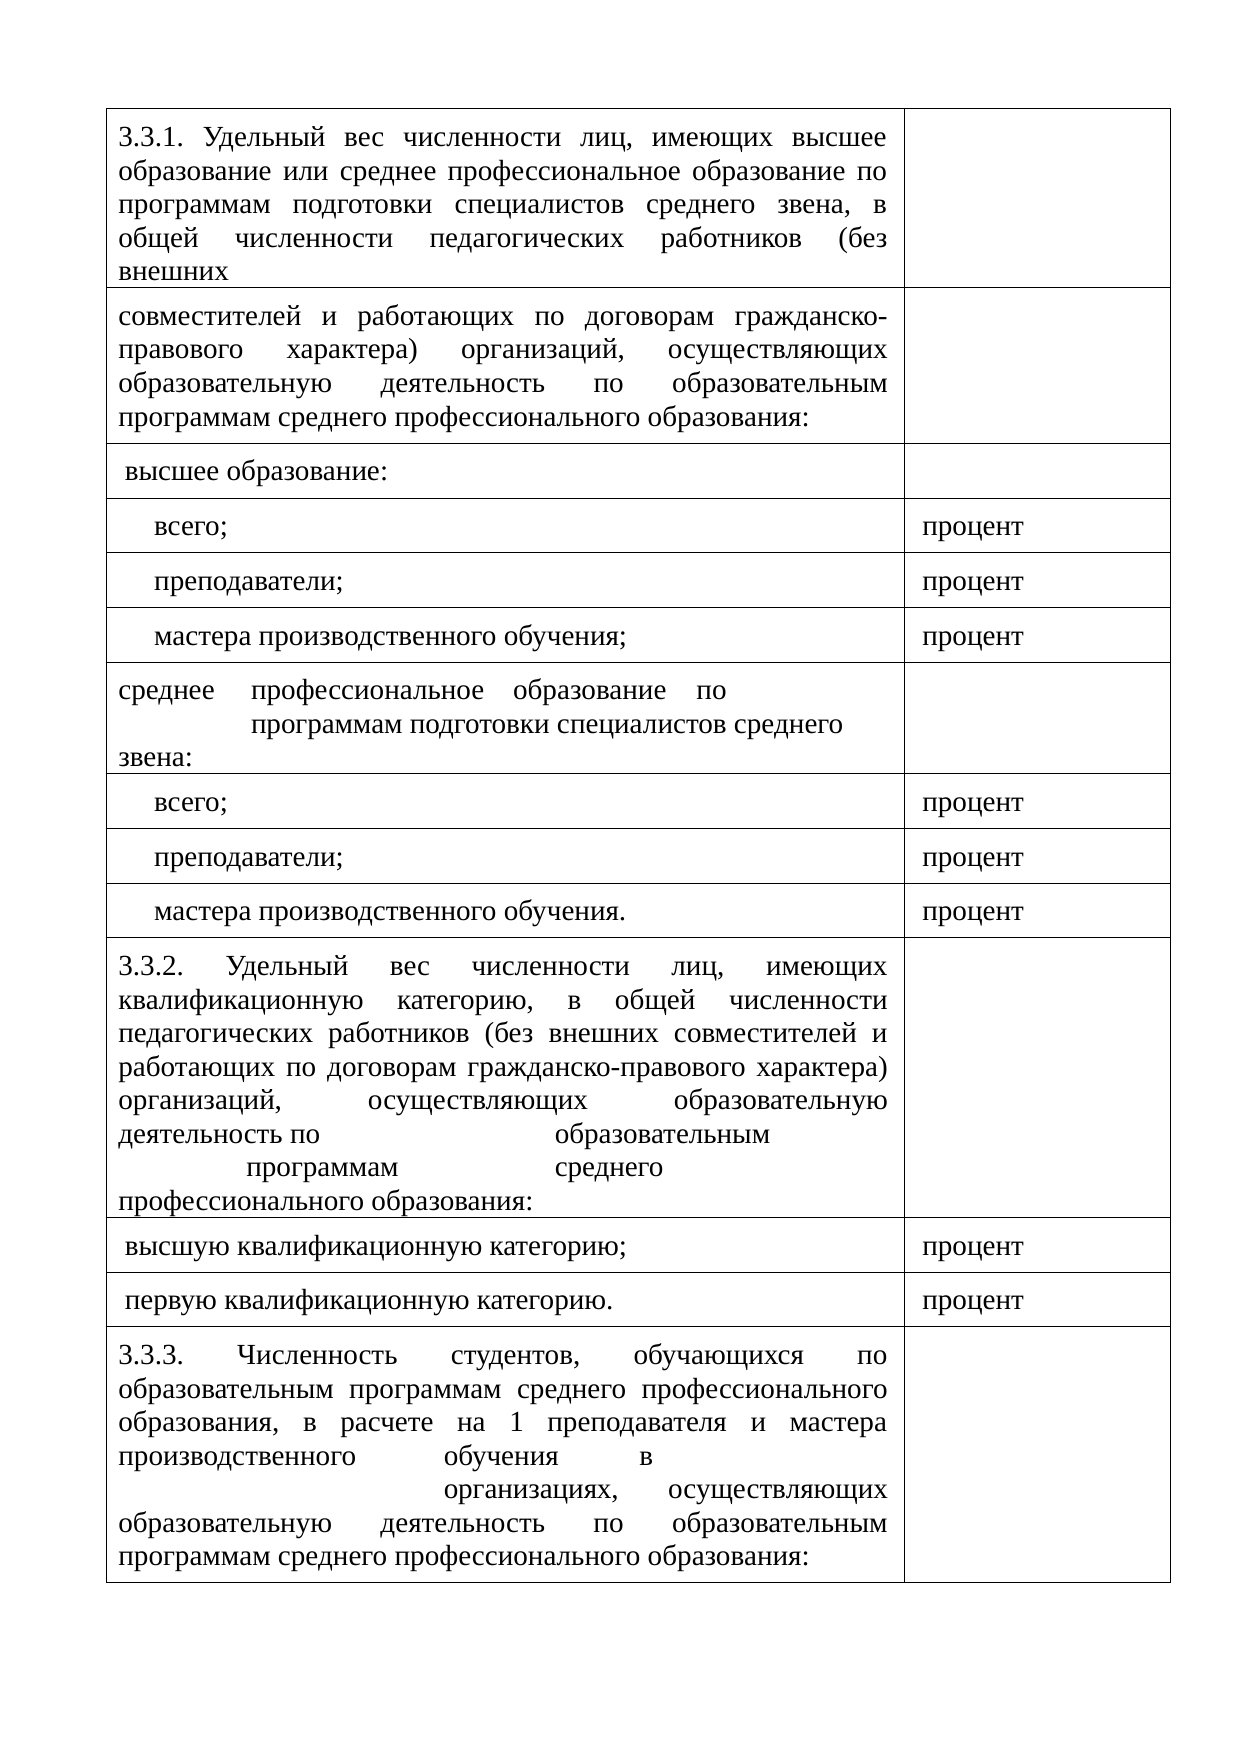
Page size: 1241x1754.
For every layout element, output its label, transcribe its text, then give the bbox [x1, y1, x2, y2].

table_cell преподаватели; [107, 553, 904, 607]
table_cell процент [905, 884, 1170, 937]
table_cell [905, 938, 1170, 1217]
table_cell процент [905, 774, 1170, 828]
table_cell всего; [107, 499, 904, 552]
table_cell процент [905, 1273, 1170, 1326]
table_cell мастера производственного обучения. [107, 884, 904, 937]
table_cell среднее профессиональное образование по программам подготовки специалистов среднего звена: [107, 663, 904, 773]
table_cell 3.3.2. Удельный вес численности лиц, имеющих квалификационную категорию, в общей численности педагогических работников (без внешних совместителей и работающих по договорам гражданско-правового характера) организаций, осуществляющих образовательную деятельность по образовательным программам среднего профессионального образования: [107, 938, 904, 1217]
table_cell процент [905, 1218, 1170, 1272]
table_cell 3.3.3. Численность студентов, обучающихся по образовательным программам среднего профессионального образования, в расчете на 1 преподавателя и мастера производственного обучения в организациях, осуществляющих образовательную деятельность по образовательным программам среднего профессионального образования: [107, 1327, 904, 1582]
table_cell [905, 444, 1170, 497]
table_cell процент [905, 829, 1170, 883]
table_cell высшее образование: [107, 444, 904, 497]
table_cell всего; [107, 774, 904, 828]
table_cell [905, 663, 1170, 773]
table_cell процент [905, 553, 1170, 607]
table_cell совместителей и работающих по договорам гражданско- правового характера) организаций, осуществляющих образовательную деятельность по образовательным программам среднего профессионального образования: [107, 288, 904, 442]
table_cell высшую квалификационную категорию; [107, 1218, 904, 1272]
table_cell [905, 1327, 1170, 1582]
table_cell первую квалификационную категорию. [107, 1273, 904, 1326]
table_cell преподаватели; [107, 829, 904, 883]
table_cell [905, 109, 1170, 287]
table_cell 3.3.1. Удельный вес численности лиц, имеющих высшее образование или среднее профессиональное образование по программам подготовки специалистов среднего звена, в общей численности педагогических работников (без внешних [107, 109, 904, 287]
table_cell [905, 288, 1170, 442]
table_cell процент [905, 499, 1170, 552]
table_cell мастера производственного обучения; [107, 608, 904, 662]
table_cell процент [905, 608, 1170, 662]
